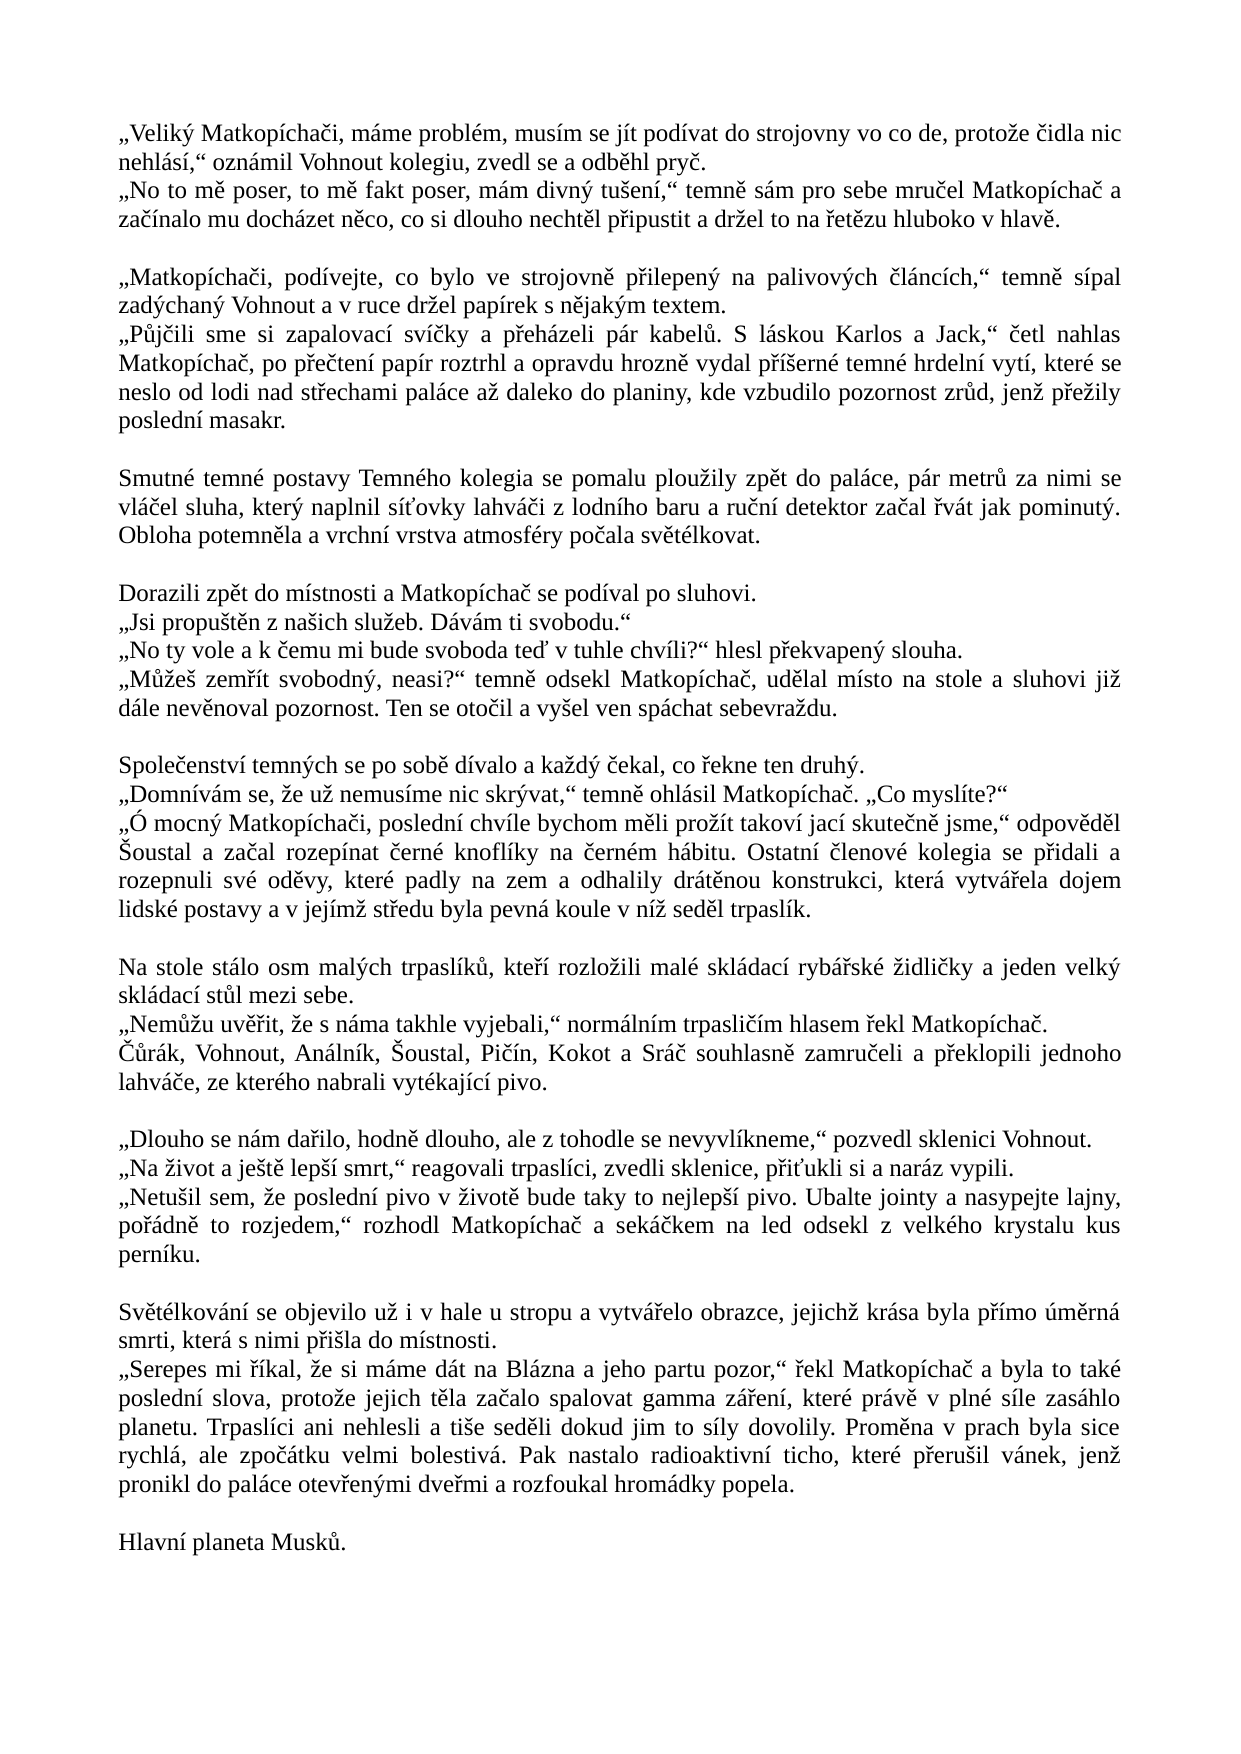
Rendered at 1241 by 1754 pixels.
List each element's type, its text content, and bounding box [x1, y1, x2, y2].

text „Ó mocný Matkopíchači, poslední chvíle bychom měli prožít takoví jací skutečně jsme,“ odpověděl Šoustal a začal rozepínat černé knoflíky na černém hábitu. Ostatní členové kolegia se přidali a rozepnuli své oděvy, které padly na zem a odhalily drátěnou konstrukci, která vytvářela dojem lidské postavy a v jejímž středu byla pevná koule v níž seděl trpaslík. [118, 808, 1122, 923]
text „Na život a ještě lepší smrt,“ reagovali trpaslíci, zvedli sklenice, přiťukli si a naráz vypili. [118, 1153, 1122, 1182]
text „Matkopíchači, podívejte, co bylo ve strojovně přilepený na palivových článcích,“ temně sípal zadýchaný Vohnout a v ruce držel papírek s nějakým textem. [118, 262, 1122, 319]
text „Netušil sem, že poslední pivo v životě bude taky to nejlepší pivo. Ubalte jointy a nasypejte lajny, pořádně to rozjedem,“ rozhodl Matkopíchač a sekáčkem na led odsekl z velkého krystalu kus perníku. [118, 1182, 1122, 1268]
text „Serepes mi říkal, že si máme dát na Blázna a jeho partu pozor,“ řekl Matkopíchač a byla to také poslední slova, protože jejich těla začalo spalovat gamma záření, které právě v plné síle zasáhlo planetu. Trpaslíci ani nehlesli a tiše seděli dokud jim to síly dovolily. Proměna v prach byla sice rychlá, ale zpočátku velmi bolestivá. Pak nastalo radioaktivní ticho, které přerušil vánek, jenž pronikl do paláce otevřenými dveřmi a rozfoukal hromádky popela. [118, 1354, 1122, 1498]
text „Můžeš zemřít svobodný, neasi?“ temně odsekl Matkopíchač, udělal místo na stole a sluhovi již dále nevěnoval pozornost. Ten se otočil a vyšel ven spáchat sebevraždu. [118, 664, 1122, 722]
text Na stole stálo osm malých trpaslíků, kteří rozložili malé skládací rybářské židličky a jeden velký skládací stůl mezi sebe. [118, 952, 1122, 1009]
text „No ty vole a k čemu mi bude svoboda teď v tuhle chvíli?“ hlesl překvapený slouha. [118, 636, 1122, 664]
text „Domnívám se, že už nemusíme nic skrývat,“ temně ohlásil Matkopíchač. „Co myslíte?“ [118, 779, 1122, 808]
text „Jsi propuštěn z našich služeb. Dávám ti svobodu.“ [118, 607, 1122, 636]
text Smutné temné postavy Temného kolegia se pomalu ploužily zpět do paláce, pár metrů za nimi se vláčel sluha, který naplnil síťovky lahváči z lodního baru a ruční detektor začal řvát jak pominutý. Obloha potemněla a vrchní vrstva atmosféry počala světélkovat. [118, 463, 1122, 549]
text „Dlouho se nám dařilo, hodně dlouho, ale z tohodle se nevyvlíkneme,“ pozvedl sklenici Vohnout. [118, 1124, 1122, 1153]
text Hlavní planeta Musků. [118, 1527, 1122, 1556]
text „Veliký Matkopíchači, máme problém, musím se jít podívat do strojovny vo co de, protože čidla nic nehlásí,“ oznámil Vohnout kolegiu, zvedl se a odběhl pryč. [118, 118, 1122, 176]
text Čůrák, Vohnout, Análník, Šoustal, Pičín, Kokot a Sráč souhlasně zamručeli a překlopili jednoho lahváče, ze kterého nabrali vytékající pivo. [118, 1038, 1122, 1096]
text „Nemůžu uvěřit, že s náma takhle vyjebali,“ normálním trpasličím hlasem řekl Matkopíchač. [118, 1009, 1122, 1038]
text „No to mě poser, to mě fakt poser, mám divný tušení,“ temně sám pro sebe mručel Matkopíchač a začínalo mu docházet něco, co si dlouho nechtěl připustit a držel to na řetězu hluboko v hlavě. [118, 176, 1122, 233]
text Společenství temných se po sobě dívalo a každý čekal, co řekne ten druhý. [118, 751, 1122, 779]
text „Půjčili sme si zapalovací svíčky a přeházeli pár kabelů. S láskou Karlos a Jack,“ četl nahlas Matkopíchač, po přečtení papír roztrhl a opravdu hrozně vydal příšerné temné hrdelní vytí, které se neslo od lodi nad střechami paláce až daleko do planiny, kde vzbudilo pozornost zrůd, jenž přežily poslední masakr. [118, 319, 1122, 434]
text Světélkování se objevilo už i v hale u stropu a vytvářelo obrazce, jejichž krása byla přímo úměrná smrti, která s nimi přišla do místnosti. [118, 1297, 1122, 1354]
text Dorazili zpět do místnosti a Matkopíchač se podíval po sluhovi. [118, 578, 1122, 607]
